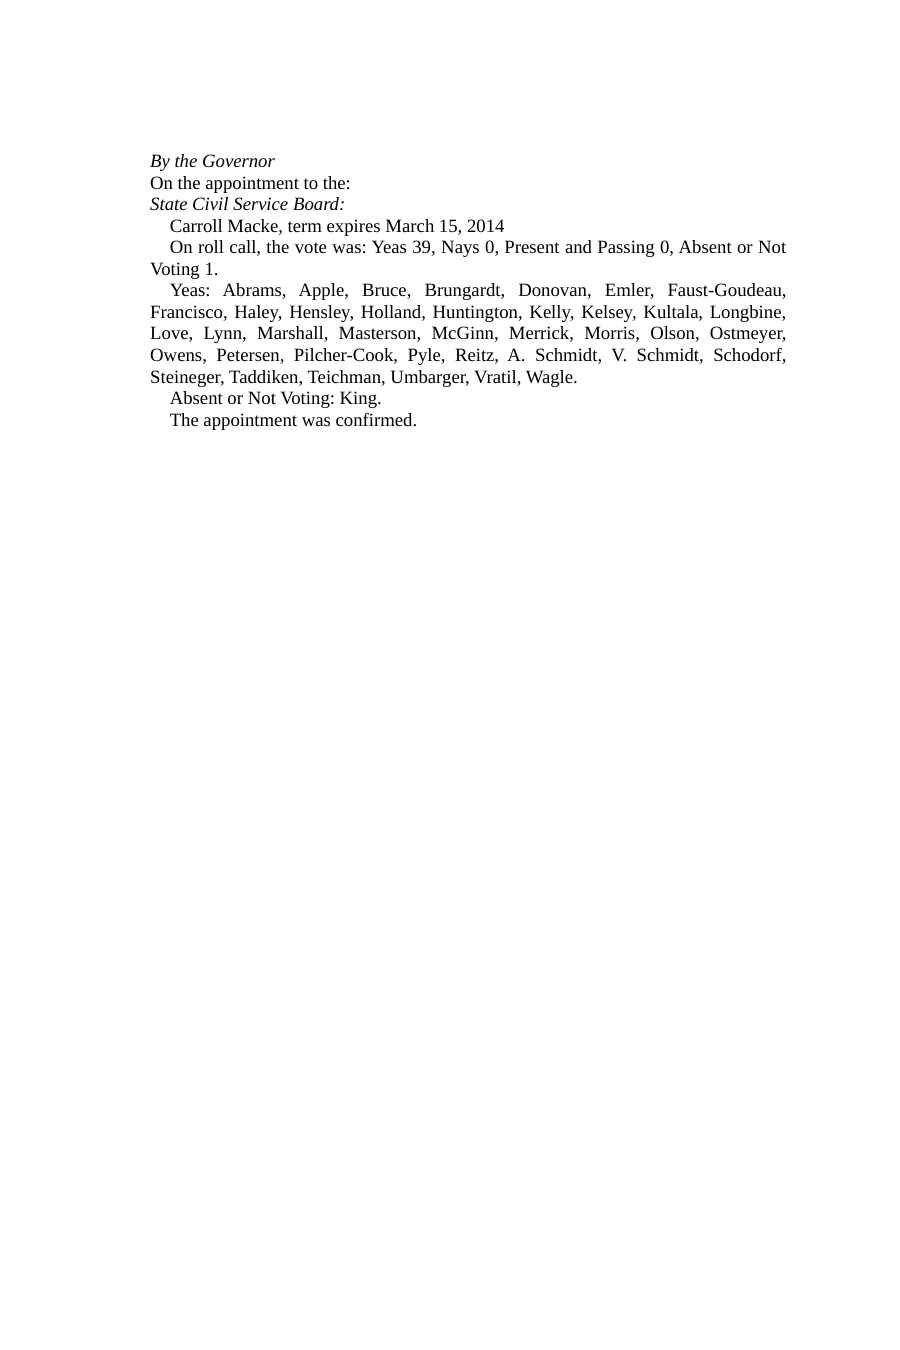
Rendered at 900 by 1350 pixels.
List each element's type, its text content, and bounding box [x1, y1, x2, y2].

text On the appointment to the: [150, 172, 787, 193]
text Carroll Macke, term expires March 15, 2014 [150, 215, 787, 236]
text Absent or Not Voting: King. [150, 387, 787, 409]
text State Civil Service Board: [150, 193, 787, 215]
text By the Governor [150, 150, 787, 172]
text Yeas: Abrams, Apple, Bruce, Brungardt, Donovan, Emler, Faust-Goudeau, Francisco, Haley, Hensley, Holland, Huntington, Kelly, Kelsey, Kultala, Longbine, Love, Lynn, Marshall, Masterson, McGinn, Merrick, Morris, Olson, Ostmeyer, Owens, Petersen, Pilcher-Cook, Pyle, Reitz, A. Schmidt, V. Schmidt, Schodorf, Steineger, Taddiken, Teichman, Umbarger, Vratil, Wagle. [150, 279, 787, 387]
text The appointment was confirmed. [150, 409, 787, 430]
text On roll call, the vote was: Yeas 39, Nays 0, Present and Passing 0, Absent or Not Voting 1. [150, 236, 787, 279]
